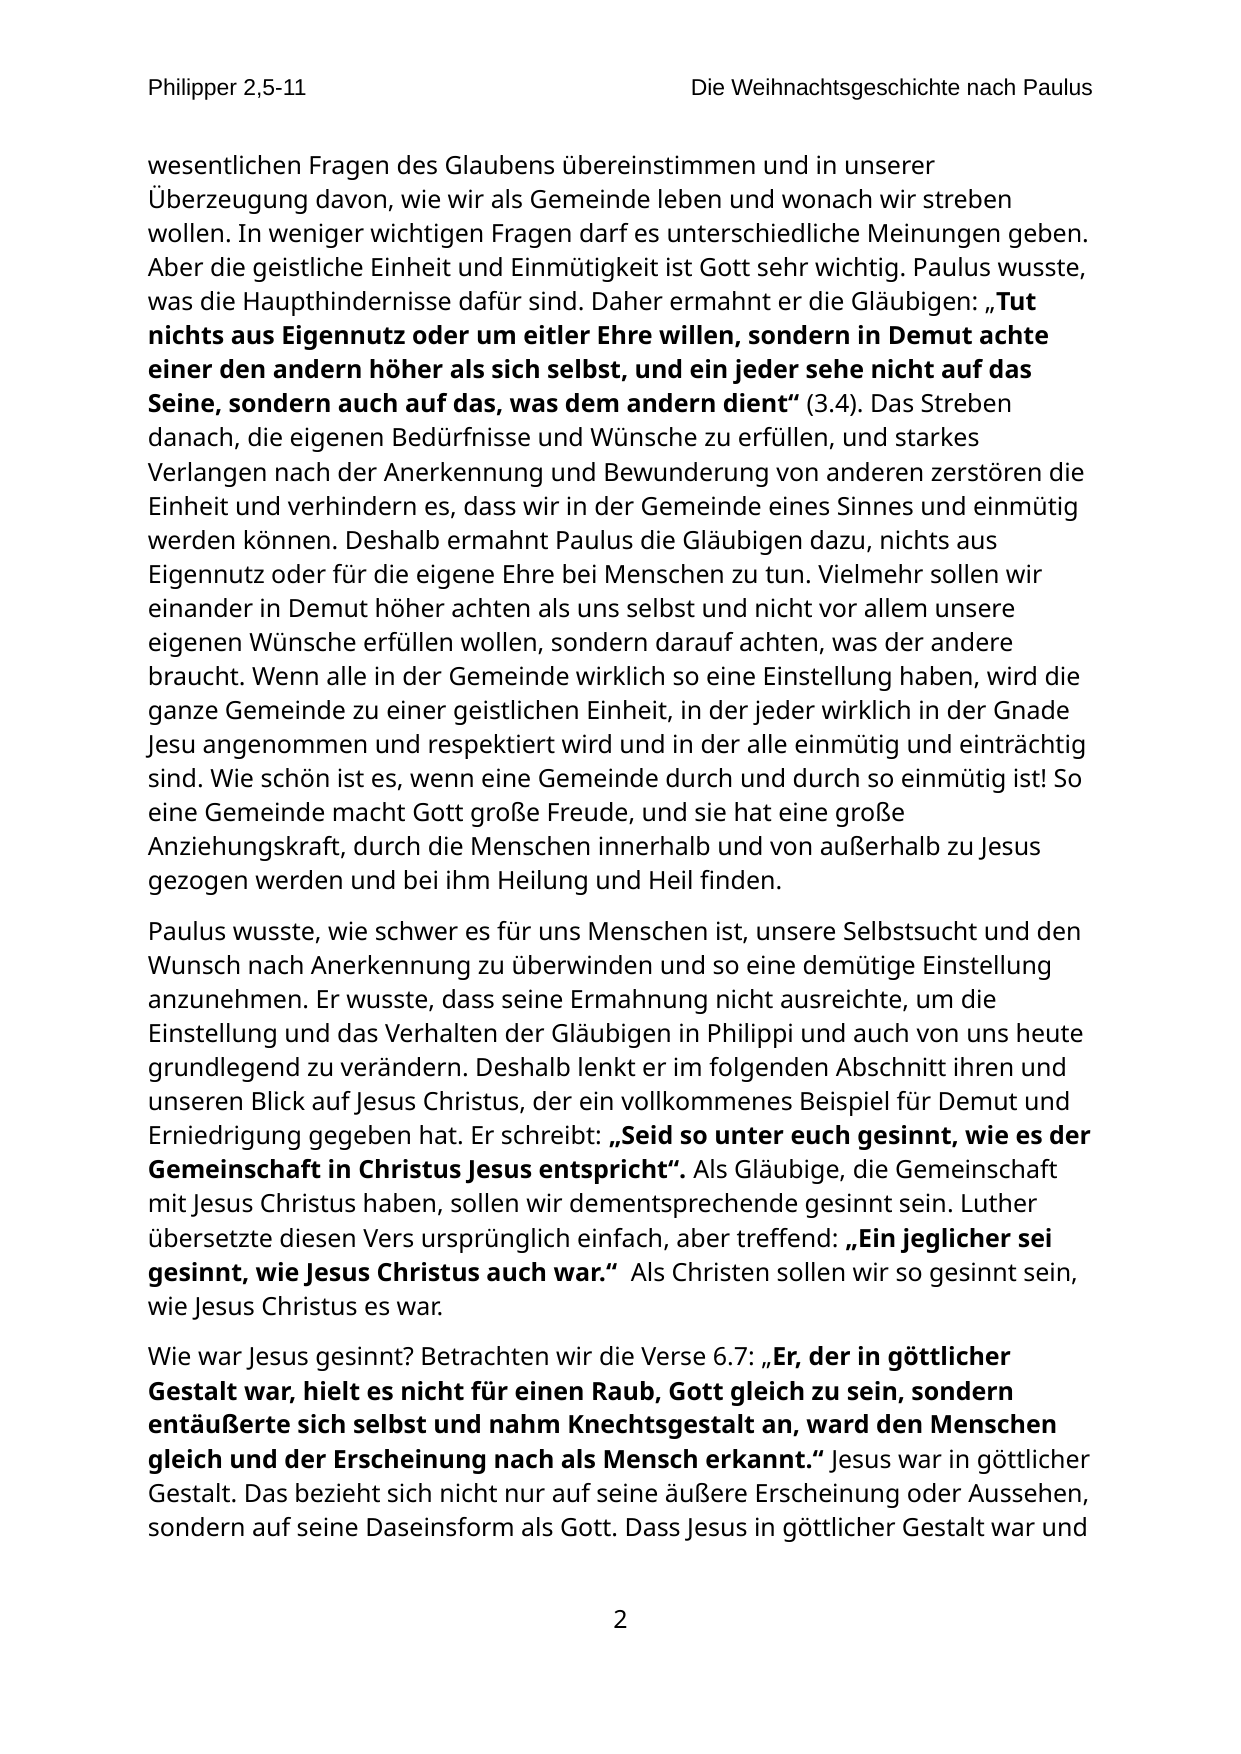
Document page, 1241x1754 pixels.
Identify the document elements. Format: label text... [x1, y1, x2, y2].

text Paulus wusste, wie schwer es für uns Menschen ist, unsere Selbstsucht und den Wunsch nach Anerkennung zu überwinden und so eine demütige Einstellung anzunehmen. Er wusste, dass seine Ermahnung nicht ausreichte, um die Einstellung und das Verhalten der Gläubigen in Philippi und auch von uns heute grundlegend zu verändern. Deshalb lenkt er im folgenden Abschnitt ihren und unseren Blick auf Jesus Christus, der ein vollkommenes Beispiel für Demut und Erniedrigung gegeben hat. Er schreibt: „Seid so unter euch gesinnt, wie es der Gemeinschaft in Christus Jesus entspricht“. Als Gläubige, die Gemeinschaft mit Jesus Christus haben, sollen wir dementsprechende gesinnt sein. Luther übersetzte diesen Vers ursprünglich einfach, aber treffend: „Ein jeglicher sei gesinnt, wie Jesus Christus auch war.“ Als Christen sollen wir so gesinnt sein, wie Jesus Christus es war. [148, 914, 1093, 1322]
text wesentlichen Fragen des Glaubens übereinstimmen und in unserer Überzeugung davon, wie wir als Gemeinde leben und wonach wir streben wollen. In weniger wichtigen Fragen darf es unterschiedliche Meinungen geben. Aber die geistliche Einheit und Einmütigkeit ist Gott sehr wichtig. Paulus wusste, was die Haupthindernisse dafür sind. Daher ermahnt er die Gläubigen: „Tut nichts aus Eigennutz oder um eitler Ehre willen, sondern in Demut achte einer den andern höher als sich selbst, und ein jeder sehe nicht auf das Seine, sondern auch auf das, was dem andern dient“ (3.4). Das Streben danach, die eigenen Bedürfnisse und Wünsche zu erfüllen, und starkes Verlangen nach der Anerkennung und Bewunderung von anderen zerstören die Einheit und verhindern es, dass wir in der Gemeinde eines Sinnes und einmütig werden können. Deshalb ermahnt Paulus die Gläubigen dazu, nichts aus Eigennutz oder für die eigene Ehre bei Menschen zu tun. Vielmehr sollen wir einander in Demut höher achten als uns selbst und nicht vor allem unsere eigenen Wünsche erfüllen wollen, sondern darauf achten, was der andere braucht. Wenn alle in der Gemeinde wirklich so eine Einstellung haben, wird die ganze Gemeinde zu einer geistlichen Einheit, in der jeder wirklich in der Gnade Jesu angenommen und respektiert wird und in der alle einmütig und einträchtig sind. Wie schön ist es, wenn eine Gemeinde durch und durch so einmütig ist! So eine Gemeinde macht Gott große Freude, und sie hat eine große Anziehungskraft, durch die Menschen innerhalb und von außerhalb zu Jesus gezogen werden und bei ihm Heilung und Heil finden. [148, 148, 1093, 897]
text Wie war Jesus gesinnt? Betrachten wir die Verse 6.7: „Er, der in göttlicher Gestalt war, hielt es nicht für einen Raub, Gott gleich zu sein, sondern entäußerte sich selbst und nahm Knechtsgestalt an, ward den Menschen gleich und der Erscheinung nach als Mensch erkannt.“ Jesus war in göttlicher Gestalt. Das bezieht sich nicht nur auf seine äußere Erscheinung oder Aussehen, sondern auf seine Daseinsform als Gott. Dass Jesus in göttlicher Gestalt war und [148, 1339, 1093, 1543]
